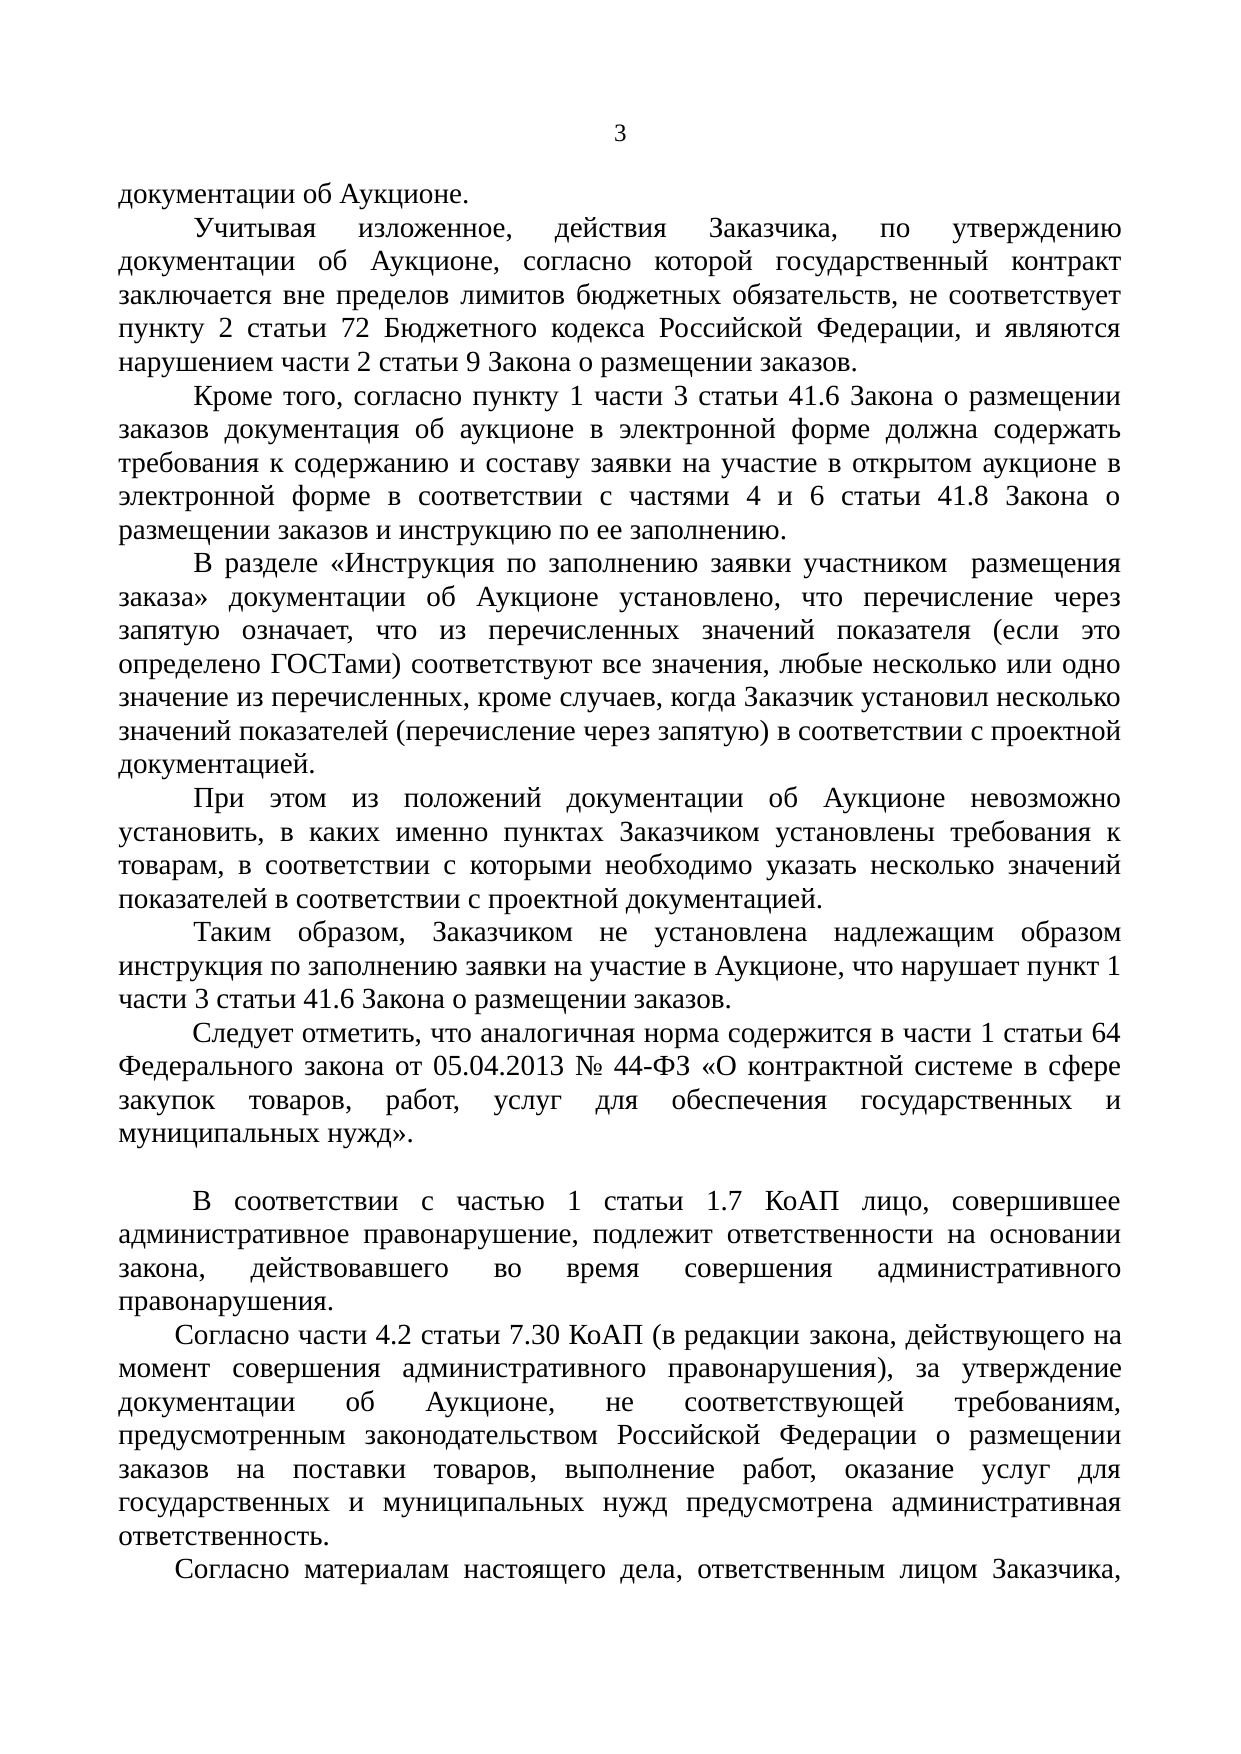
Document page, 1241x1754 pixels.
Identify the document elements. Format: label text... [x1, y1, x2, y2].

text Согласно материалам настоящего дела, ответственным лицом Заказчика, [118, 1552, 1122, 1585]
text В разделе «Инструкция по заполнению заявки участником размещения заказа» документации об Аукционе установлено, что перечисление через запятую означает, что из перечисленных значений показателя (если это определено ГОСТами) соответствуют все значения, любые несколько или одно значение из перечисленных, кроме случаев, когда Заказчик установил несколько значений показателей (перечисление через запятую) в соответствии с проектной документацией. [118, 545, 1122, 780]
text Таким образом, Заказчиком не установлена надлежащим образом инструкция по заполнению заявки на участие в Аукционе, что нарушает пункт 1 части 3 статьи 41.6 Закона о размещении заказов. [118, 914, 1122, 1015]
text При этом из положений документации об Аукционе невозможно установить, в каких именно пунктах Заказчиком установлены требования к товарам, в соответствии с которыми необходимо указать несколько значений показателей в соответствии с проектной документацией. [118, 780, 1122, 914]
text Учитывая изложенное, действия Заказчика, по утверждению документации об Аукционе, согласно которой государственный контракт заключается вне пределов лимитов бюджетных обязательств, не соответствует пункту 2 статьи 72 Бюджетного кодекса Российской Федерации, и являются нарушением части 2 статьи 9 Закона о размещении заказов. [118, 210, 1122, 378]
text В соответствии с частью 1 статьи 1.7 КоАП лицо, совершившее административное правонарушение, подлежит ответственности на основании закона, действовавшего во время совершения административного правонарушения. [118, 1183, 1122, 1317]
text Кроме того, согласно пункту 1 части 3 статьи 41.6 Закона о размещении заказов документация об аукционе в электронной форме должна содержать требования к содержанию и составу заявки на участие в открытом аукционе в электронной форме в соответствии с частями 4 и 6 статьи 41.8 Закона о размещении заказов и инструкцию по ее заполнению. [118, 378, 1122, 545]
text документации об Аукционе. [118, 176, 1122, 210]
text Следует отметить, что аналогичная норма содержится в части 1 статьи 64 Федерального закона от 05.04.2013 № 44-ФЗ «О контрактной системе в сфере закупок товаров, работ, услуг для обеспечения государственных и муниципальных нужд». [118, 1015, 1122, 1149]
text Согласно части 4.2 статьи 7.30 КоАП (в редакции закона, действующего на момент совершения административного правонарушения), за утверждение документации об Аукционе, не соответствующей требованиям, предусмотренным законодательством Российской Федерации о размещении заказов на поставки товаров, выполнение работ, оказание услуг для государственных и муниципальных нужд предусмотрена административная ответственность. [118, 1317, 1122, 1552]
